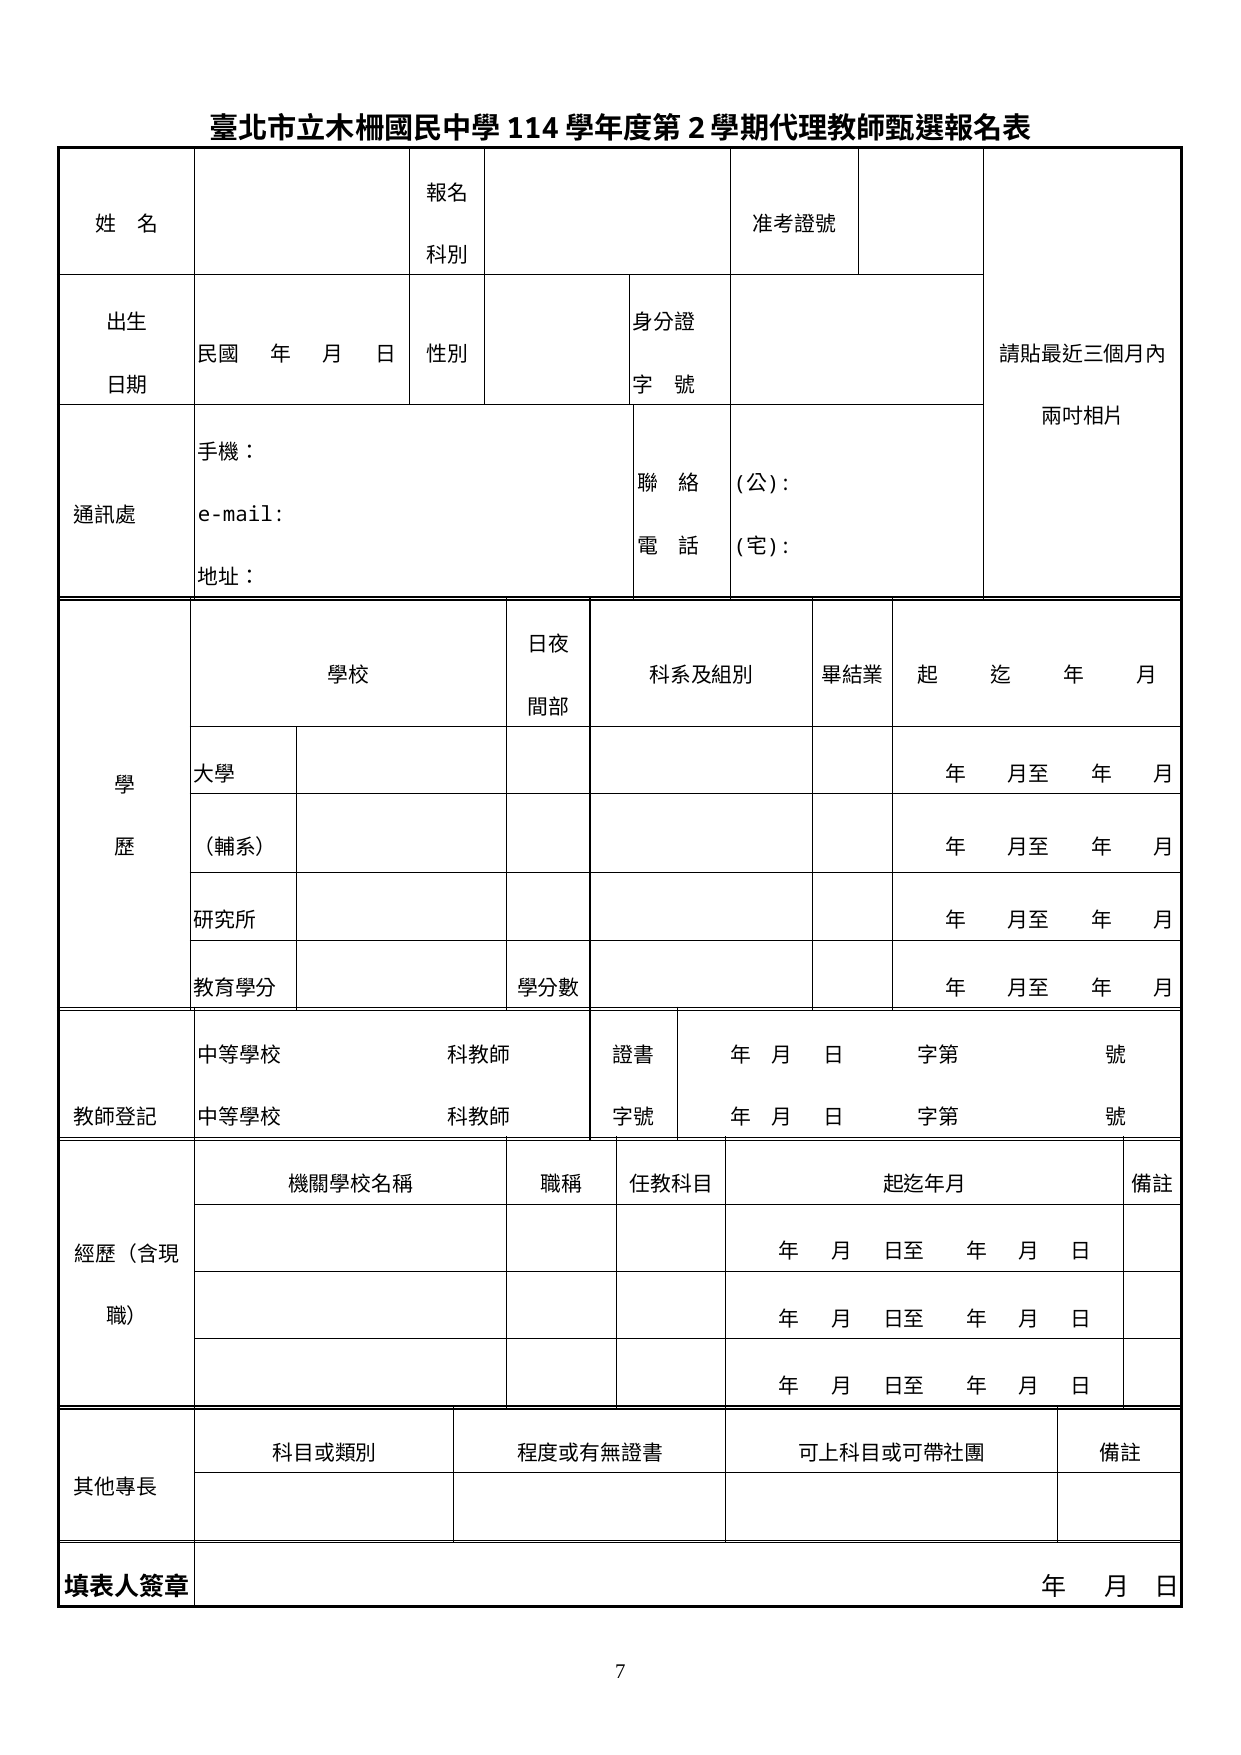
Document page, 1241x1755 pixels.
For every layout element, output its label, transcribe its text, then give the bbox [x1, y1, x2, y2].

table_cell 備註 [1058, 1410, 1180, 1472]
table_cell 證書 字號 [591, 1011, 677, 1136]
table_cell 年 月至 年 月 [893, 727, 1180, 793]
table_cell 程度或有無證書 [454, 1410, 725, 1472]
table_cell [297, 873, 506, 939]
table_cell [195, 1272, 506, 1338]
table_cell [507, 1205, 616, 1271]
table_cell [454, 1473, 725, 1539]
table_cell 民國 年 月 日 [195, 275, 409, 404]
table_cell [507, 873, 589, 939]
table_cell 性別 [410, 275, 484, 404]
table_cell [731, 275, 983, 404]
table_cell 年 月 日 字第 號 年 月 日 字第 號 [678, 1011, 1180, 1136]
table_cell [1124, 1205, 1180, 1271]
table_cell 畢結業 [813, 601, 892, 726]
table_cell 日夜 間部 [507, 601, 589, 726]
table_header [195, 149, 409, 274]
table_cell 教師登記 [60, 1011, 194, 1136]
table_cell 手機： e-mail: 地址： [195, 405, 633, 596]
table_cell 起 迄 年 月 [893, 601, 1180, 726]
table_cell [813, 727, 892, 793]
table_cell [297, 727, 506, 793]
table_cell [507, 1272, 616, 1338]
table_cell 出生 日期 [60, 275, 194, 404]
table_cell [726, 1473, 1057, 1539]
table_cell [591, 941, 812, 1007]
table_cell 年 月 日至 年 月 日 [726, 1205, 1123, 1271]
table_cell [507, 1339, 616, 1405]
table_cell [617, 1272, 725, 1338]
table_header 准考證號 [731, 149, 858, 274]
table_cell 年 月 日 [195, 1543, 1180, 1605]
table_cell 學分數 [507, 941, 589, 1007]
table_cell 經歷（含現職） [60, 1141, 194, 1405]
table_cell 身分證 字 號 [630, 275, 730, 404]
table_cell 其他專長 [60, 1410, 194, 1539]
table_cell [195, 1473, 453, 1539]
table_cell 填表人簽章 [60, 1543, 194, 1605]
table_cell 通訊處 [60, 405, 194, 596]
table_cell 起迄年月 [726, 1141, 1123, 1203]
table_cell 科目或類別 [195, 1410, 453, 1472]
table_cell 教育學分 [191, 941, 296, 1007]
table_cell [813, 941, 892, 1007]
table_cell 學 歷 [60, 601, 190, 1007]
table_cell [195, 1339, 506, 1405]
table_cell 年 月至 年 月 [893, 794, 1180, 872]
table_cell 機關學校名稱 [195, 1141, 506, 1203]
table_cell 任教科目 [617, 1141, 725, 1203]
table_cell （輔系） [191, 794, 296, 872]
table_cell 年 月至 年 月 [893, 941, 1180, 1007]
table_cell [297, 794, 506, 872]
table_header 姓 名 [60, 149, 194, 274]
table_cell [591, 873, 812, 939]
table_cell [591, 727, 812, 793]
table_cell [507, 794, 589, 872]
table_cell 聯 絡 電 話 [634, 405, 730, 596]
table_cell [297, 941, 506, 1007]
table_cell [1124, 1339, 1180, 1405]
table_header 報名 科別 [410, 149, 484, 274]
table_cell [813, 794, 892, 872]
table_cell [813, 873, 892, 939]
table_cell 科系及組別 [591, 601, 812, 726]
table_header [859, 149, 983, 274]
table_cell 學校 [191, 601, 506, 726]
table_cell [1124, 1272, 1180, 1338]
table_cell 年 月至 年 月 [893, 873, 1180, 939]
table_header 請貼最近三個月內兩吋相片 [984, 149, 1180, 596]
table_cell 職稱 [507, 1141, 616, 1203]
table_cell 大學 [191, 727, 296, 793]
table_cell [591, 794, 812, 872]
table_cell 年 月 日至 年 月 日 [726, 1339, 1123, 1405]
table_cell (公): (宅): [731, 405, 983, 596]
table_cell [1058, 1473, 1180, 1539]
text 臺北市立木柵國民中學114學年度第2學期代理教師甄選報名表 [89, 84, 1152, 146]
table_cell [485, 275, 629, 404]
table_header [485, 149, 730, 274]
table_cell [195, 1205, 506, 1271]
table_cell [507, 727, 589, 793]
table_cell 備註 [1124, 1141, 1180, 1203]
table_cell 可上科目或可帶社團 [726, 1410, 1057, 1472]
table_cell 年 月 日至 年 月 日 [726, 1272, 1123, 1338]
table_cell 中等學校 科教師 中等學校 科教師 [195, 1011, 589, 1136]
table_cell [617, 1339, 725, 1405]
table_cell 研究所 [191, 873, 296, 939]
table_cell [617, 1205, 725, 1271]
